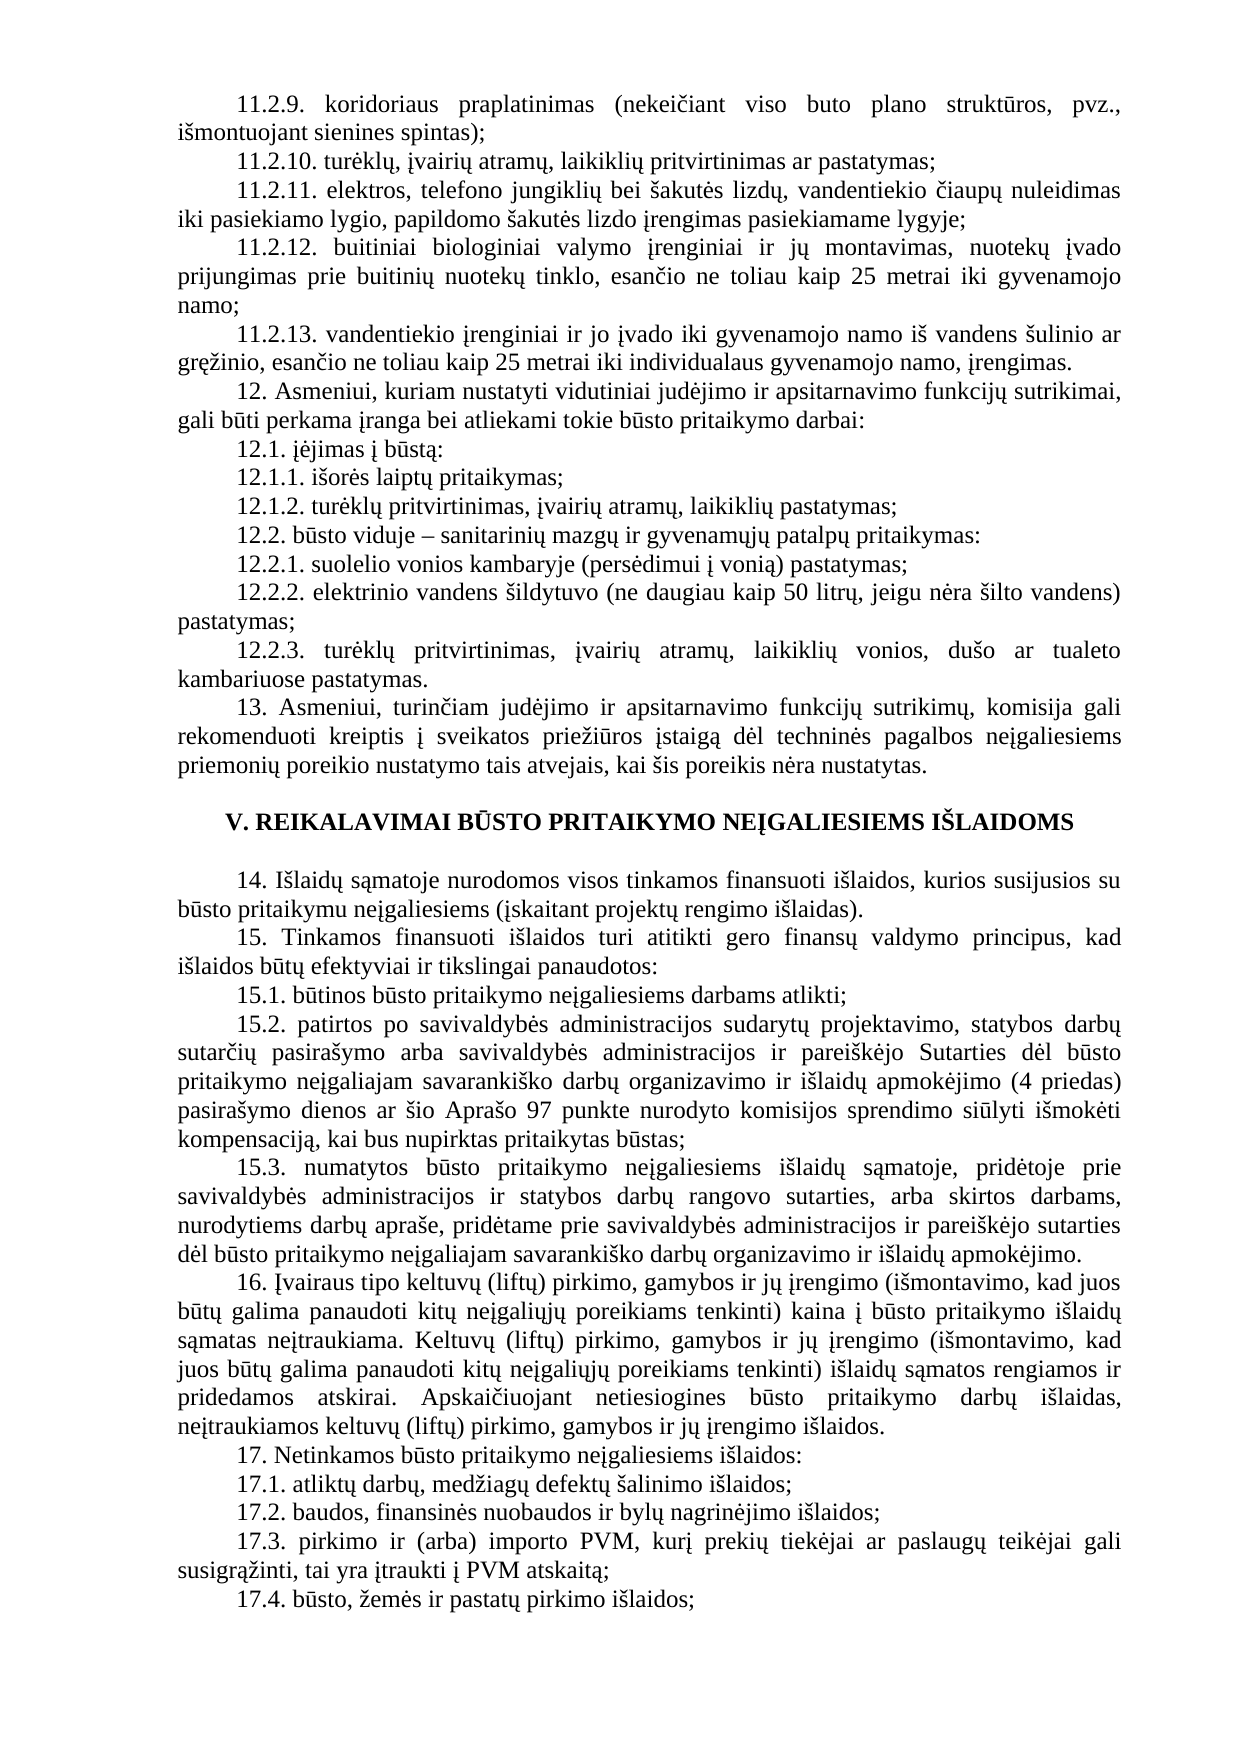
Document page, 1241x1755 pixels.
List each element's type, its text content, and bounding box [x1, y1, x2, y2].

text 13. Asmeniui, turinčiam judėjimo ir apsitarnavimo funkcijų sutrikimų, komisija gali rekomenduoti kreiptis į sveikatos priežiūros įstaigą dėl techninės pagalbos neįgaliesiems priemonių poreikio nustatymo tais atvejais, kai šis poreikis nėra nustatytas. [177, 692, 1122, 779]
text 12.2.3. turėklų pritvirtinimas, įvairių atramų, laikiklių vonios, dušo ar tualeto kambariuose pastatymas. [177, 635, 1122, 692]
text 11.2.10. turėklų, įvairių atramų, laikiklių pritvirtinimas ar pastatymas; [177, 146, 1122, 175]
text 15.3. numatytos būsto pritaikymo neįgaliesiems išlaidų sąmatoje, pridėtoje prie savivaldybės administracijos ir statybos darbų rangovo sutarties, arba skirtos darbams, nurodytiems darbų apraše, pridėtame prie savivaldybės administracijos ir pareiškėjo sutarties dėl būsto pritaikymo neįgaliajam savarankiško darbų organizavimo ir išlaidų apmokėjimo. [177, 1152, 1122, 1267]
text 14. Išlaidų sąmatoje nurodomos visos tinkamos finansuoti išlaidos, kurios susijusios su būsto pritaikymu neįgaliesiems (įskaitant projektų rengimo išlaidas). [177, 865, 1122, 922]
text 15.2. patirtos po savivaldybės administracijos sudarytų projektavimo, statybos darbų sutarčių pasirašymo arba savivaldybės administracijos ir pareiškėjo Sutarties dėl būsto pritaikymo neįgaliajam savarankiško darbų organizavimo ir išlaidų apmokėjimo (4 priedas) pasirašymo dienos ar šio Aprašo 97 punkte nurodyto komisijos sprendimo siūlyti išmokėti kompensaciją, kai bus nupirktas pritaikytas būstas; [177, 1009, 1122, 1152]
text 12.2.1. suolelio vonios kambaryje (persėdimui į vonią) pastatymas; [177, 549, 1122, 577]
text 17. Netinkamos būsto pritaikymo neįgaliesiems išlaidos: [177, 1440, 1122, 1469]
text V. reikalavimai būsto pritaikymo NEĮGALIESIEMS išlaidoms [177, 807, 1122, 836]
text 12. Asmeniui, kuriam nustatyti vidutiniai judėjimo ir apsitarnavimo funkcijų sutrikimai, gali būti perkama įranga bei atliekami tokie būsto pritaikymo darbai: [177, 376, 1122, 434]
text 12.2.2. elektrinio vandens šildytuvo (ne daugiau kaip 50 litrų, jeigu nėra šilto vandens) pastatymas; [177, 577, 1122, 635]
text 12.1.2. turėklų pritvirtinimas, įvairių atramų, laikiklių pastatymas; [177, 491, 1122, 520]
text 17.4. būsto, žemės ir pastatų pirkimo išlaidos; [177, 1584, 1122, 1612]
text 16. Įvairaus tipo keltuvų (liftų) pirkimo, gamybos ir jų įrengimo (išmontavimo, kad juos būtų galima panaudoti kitų neįgaliųjų poreikiams tenkinti) kaina į būsto pritaikymo išlaidų sąmatas neįtraukiama. Keltuvų (liftų) pirkimo, gamybos ir jų įrengimo (išmontavimo, kad juos būtų galima panaudoti kitų neįgaliųjų poreikiams tenkinti) išlaidų sąmatos rengiamos ir pridedamos atskirai. Apskaičiuojant netiesiogines būsto pritaikymo darbų išlaidas, neįtraukiamos keltuvų (liftų) pirkimo, gamybos ir jų įrengimo išlaidos. [177, 1267, 1122, 1440]
text 11.2.11. elektros, telefono jungiklių bei šakutės lizdų, vandentiekio čiaupų nuleidimas iki pasiekiamo lygio, papildomo šakutės lizdo įrengimas pasiekiamame lygyje; [177, 175, 1122, 232]
text 17.2. baudos, finansinės nuobaudos ir bylų nagrinėjimo išlaidos; [177, 1497, 1122, 1526]
text 12.1.1. išorės laiptų pritaikymas; [177, 462, 1122, 491]
text 11.2.13. vandentiekio įrenginiai ir jo įvado iki gyvenamojo namo iš vandens šulinio ar gręžinio, esančio ne toliau kaip 25 metrai iki individualaus gyvenamojo namo, įrengimas. [177, 319, 1122, 376]
text 12.2. būsto viduje – sanitarinių mazgų ir gyvenamųjų patalpų pritaikymas: [177, 520, 1122, 549]
text 17.3. pirkimo ir (arba) importo PVM, kurį prekių tiekėjai ar paslaugų teikėjai gali susigrąžinti, tai yra įtraukti į PVM atskaitą; [177, 1526, 1122, 1584]
text 11.2.12. buitiniai biologiniai valymo įrenginiai ir jų montavimas, nuotekų įvado prijungimas prie buitinių nuotekų tinklo, esančio ne toliau kaip 25 metrai iki gyvenamojo namo; [177, 232, 1122, 319]
text 15. Tinkamos finansuoti išlaidos turi atitikti gero finansų valdymo principus, kad išlaidos būtų efektyviai ir tikslingai panaudotos: [177, 922, 1122, 980]
text 15.1. būtinos būsto pritaikymo neįgaliesiems darbams atlikti; [177, 980, 1122, 1009]
text 11.2.9. koridoriaus praplatinimas (nekeičiant viso buto plano struktūros, pvz., išmontuojant sienines spintas); [177, 89, 1122, 146]
text 17.1. atliktų darbų, medžiagų defektų šalinimo išlaidos; [177, 1469, 1122, 1497]
text 12.1. įėjimas į būstą: [177, 434, 1122, 462]
